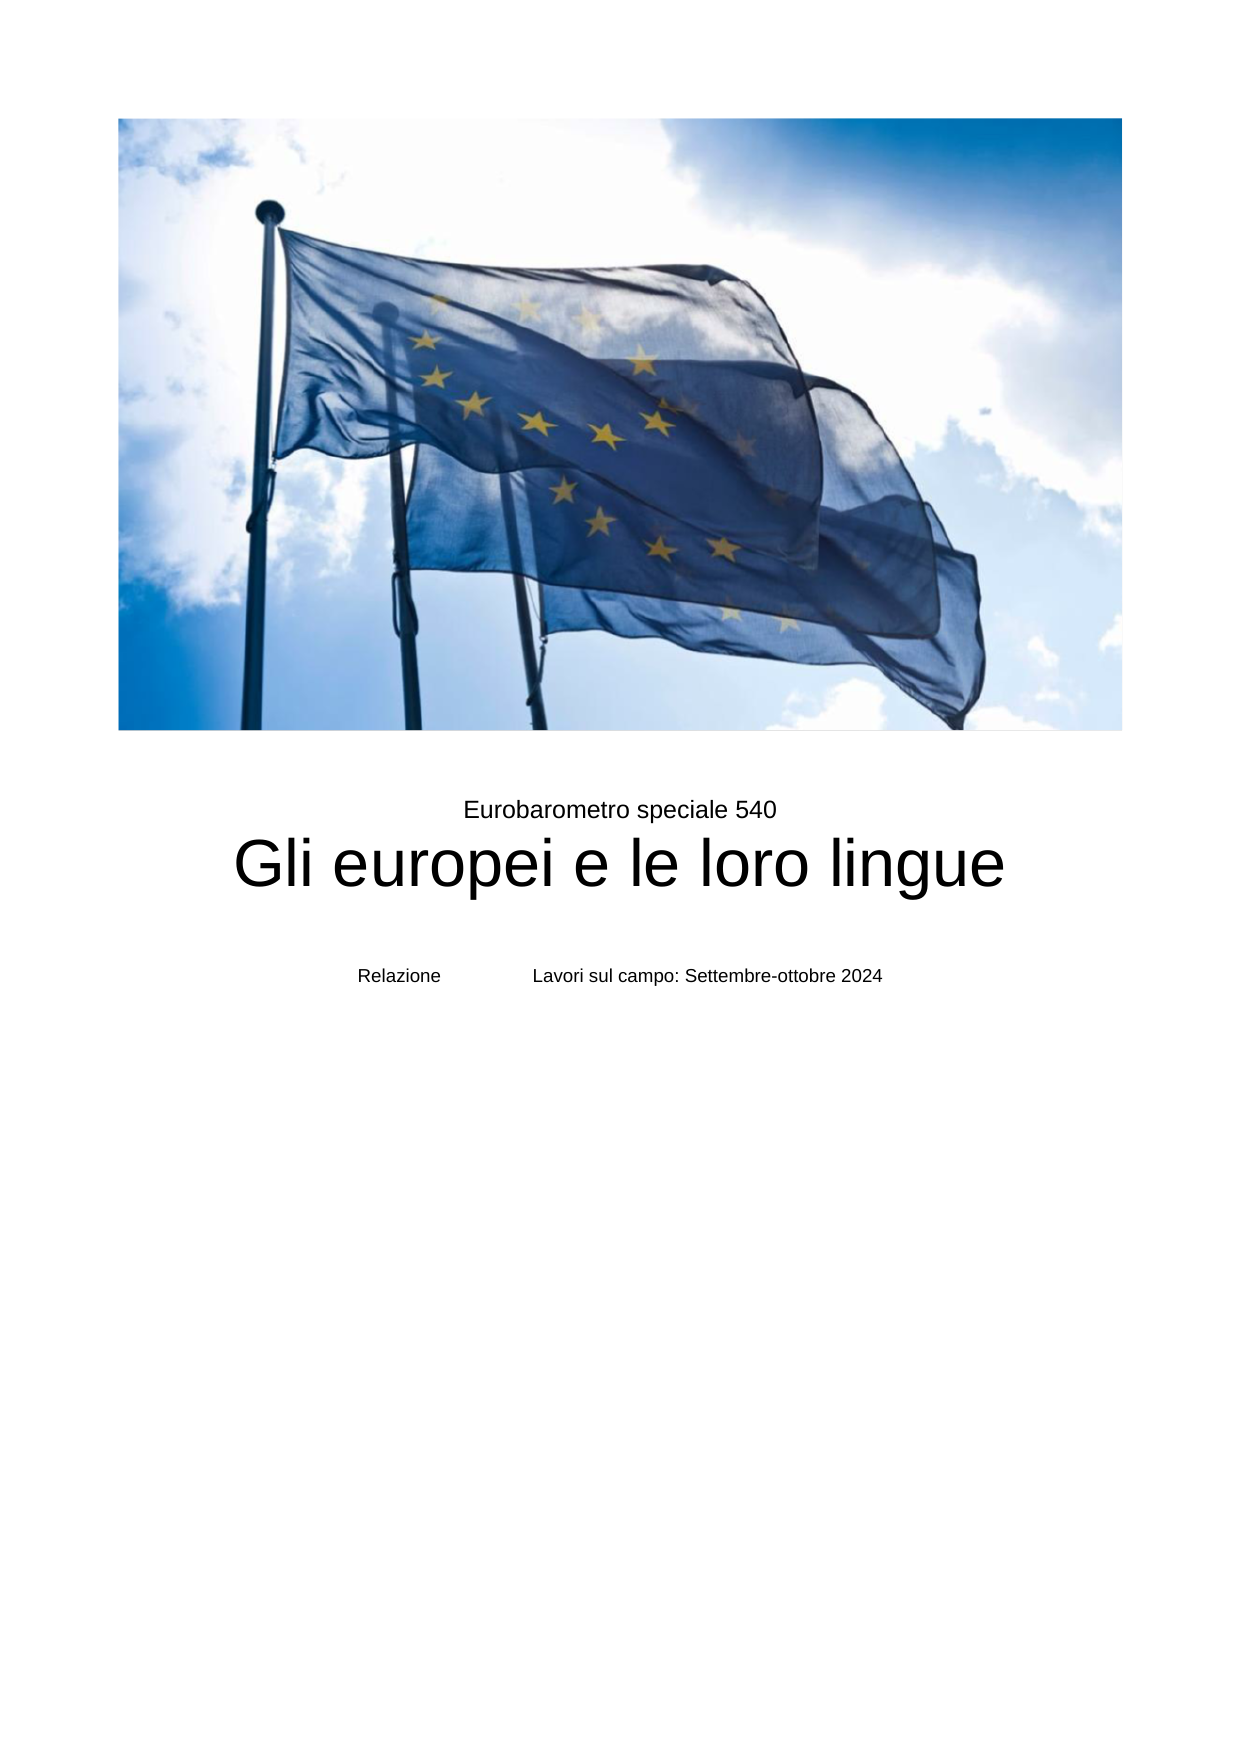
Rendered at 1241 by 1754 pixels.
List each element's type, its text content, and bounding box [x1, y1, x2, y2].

text Gli europei e le loro lingue [118, 823, 1122, 900]
text Relazione Lavori sul campo: Settembre-ottobre 2024 [118, 965, 1122, 986]
picture [118, 118, 1123, 731]
text Eurobarometro speciale 540 [118, 795, 1122, 823]
